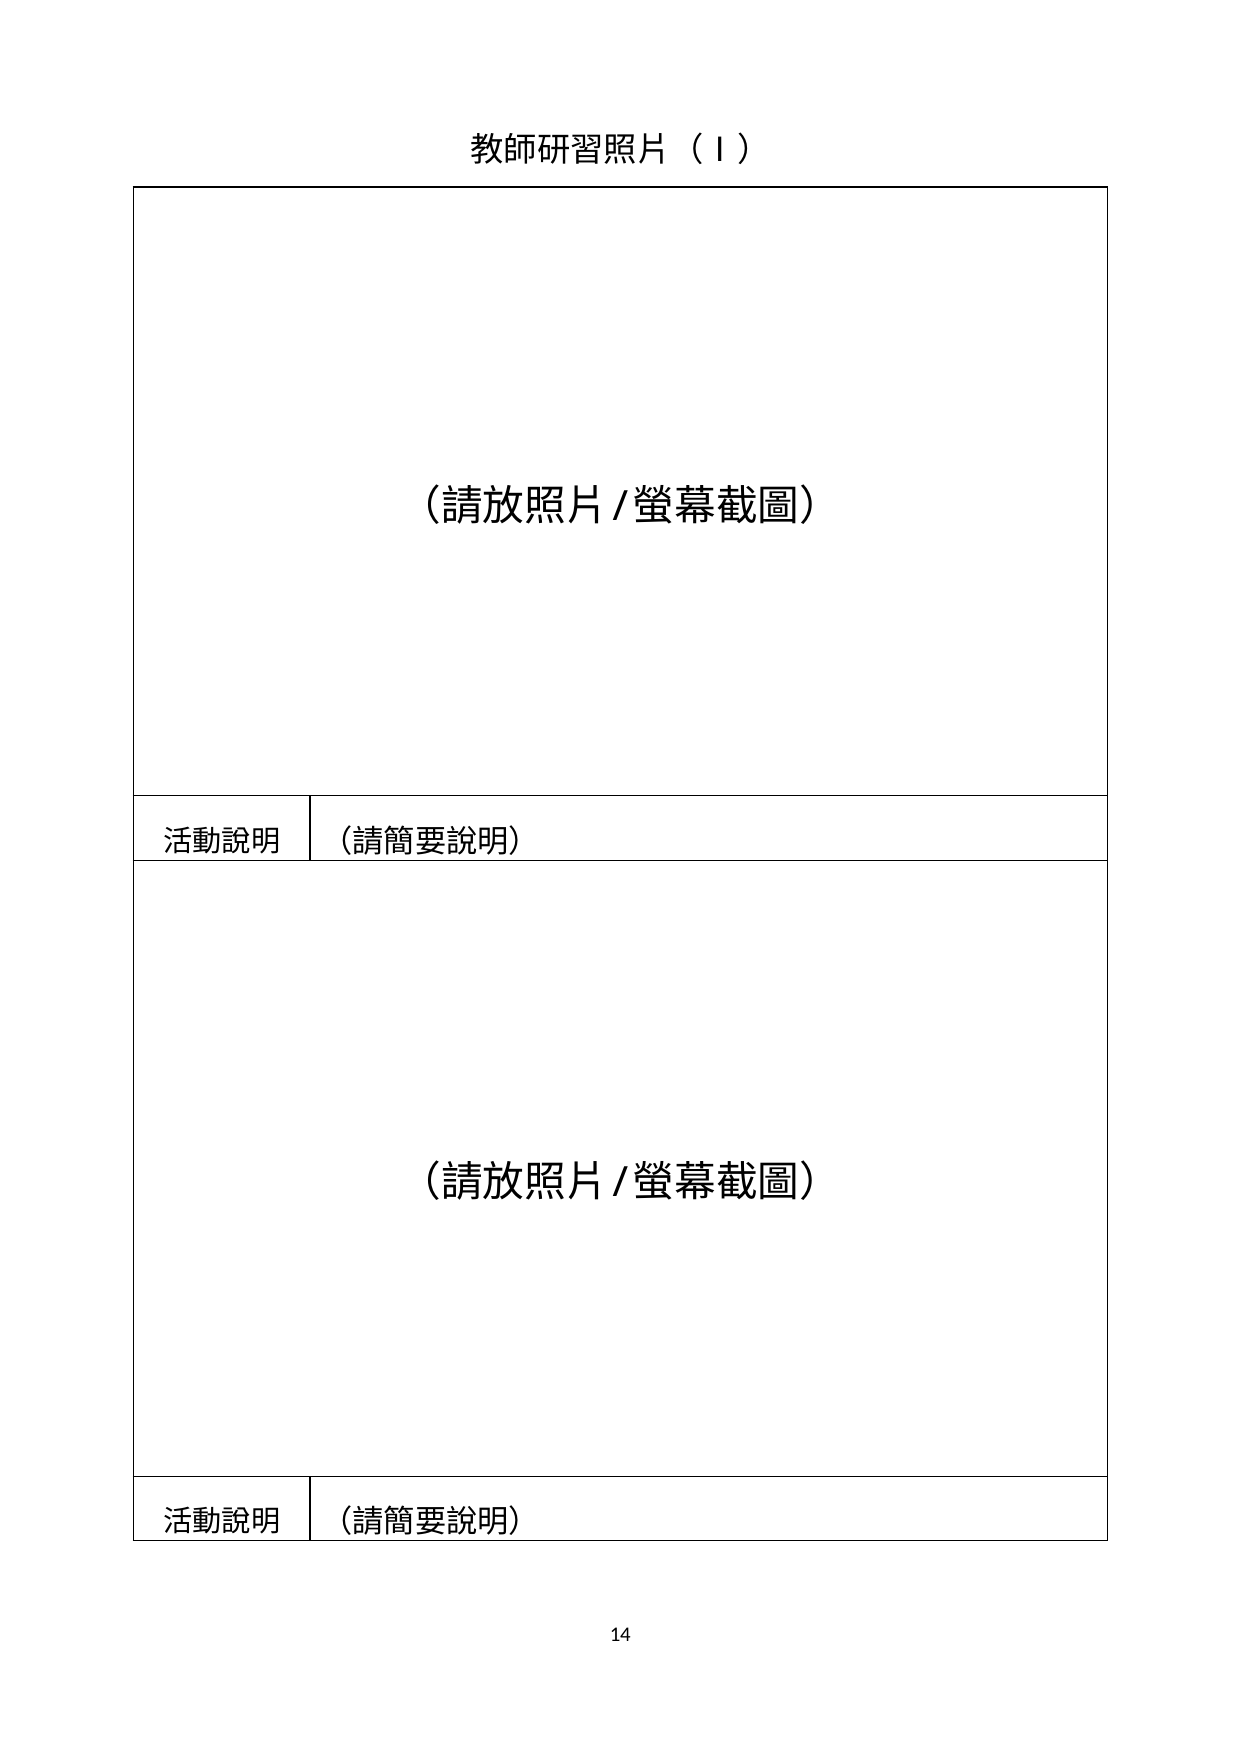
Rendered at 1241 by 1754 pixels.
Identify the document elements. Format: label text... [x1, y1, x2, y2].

text 教師研習照片（Ⅰ） [118, 105, 1122, 167]
table_cell 活動說明 [134, 1477, 309, 1540]
table_cell （請簡要說明） [311, 796, 1107, 859]
table_cell 活動說明 [134, 796, 309, 859]
table_header （請放照片/螢幕截圖） [134, 188, 1107, 795]
table_cell （請簡要說明） [311, 1477, 1107, 1540]
table_cell （請放照片/螢幕截圖） [134, 861, 1107, 1476]
